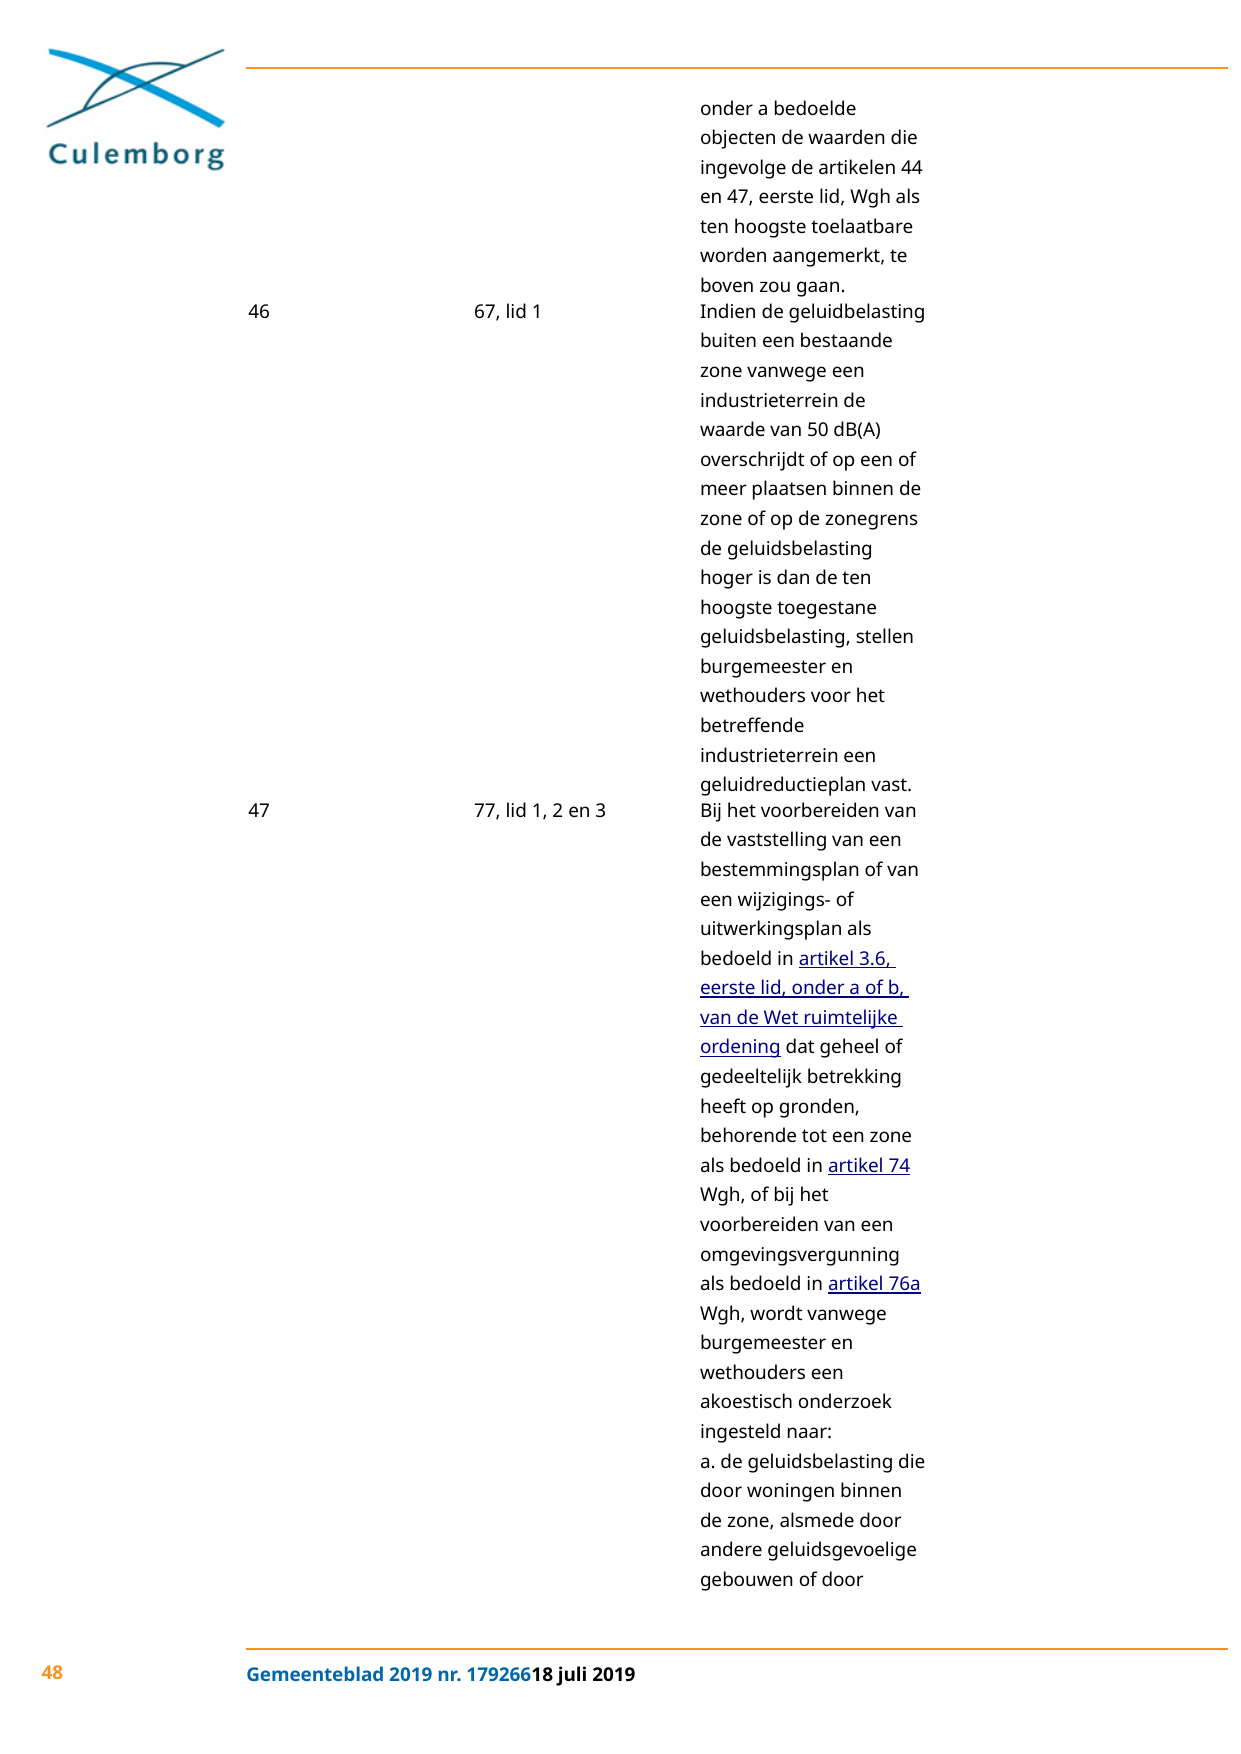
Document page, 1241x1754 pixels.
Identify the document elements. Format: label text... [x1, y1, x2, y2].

table_cell 46 [248, 298, 474, 797]
table_cell Bij het voorbereiden van de vaststelling van een bestemmingsplan of van een wijzigings- of uitwerkingsplan als bedoeld in artikel 3.6, eerste lid, onder a of b, van de Wet ruimtelijke ordening dat geheel of gedeeltelijk betrekking heeft op gronden, behorende tot een zone als bedoeld in artikel 74 Wgh, of bij het voorbereiden van een omgevingsvergunning als bedoeld in artikel 76a Wgh, wordt vanwege burgemeester en wethouders een akoestisch onderzoek ingesteld naar: a. de geluidsbelasting die door woningen binnen de zone, alsmede door andere geluidsgevoelige gebouwen of door [700, 797, 926, 1592]
table_cell 77, lid 1, 2 en 3 [474, 797, 700, 1592]
table_cell [926, 95, 1152, 298]
picture [41, 47, 231, 172]
table_cell [474, 95, 700, 298]
table_cell [926, 797, 1152, 1592]
table_cell [926, 298, 1152, 797]
table_cell Indien de geluidbelasting buiten een bestaande zone vanwege een industrieterrein de waarde van 50 dB(A) overschrijdt of op een of meer plaatsen binnen de zone of op de zonegrens de geluidsbelasting hoger is dan de ten hoogste toegestane geluidsbelasting, stellen burgemeester en wethouders voor het betreffende industrieterrein een geluidreductieplan vast. [700, 298, 926, 797]
table_cell [248, 95, 474, 298]
table_cell 67, lid 1 [474, 298, 700, 797]
table_cell onder a bedoelde objecten de waarden die ingevolge de artikelen 44 en 47, eerste lid, Wgh als ten hoogste toelaatbare worden aangemerkt, te boven zou gaan. [700, 95, 926, 298]
table_cell 47 [248, 797, 474, 1592]
